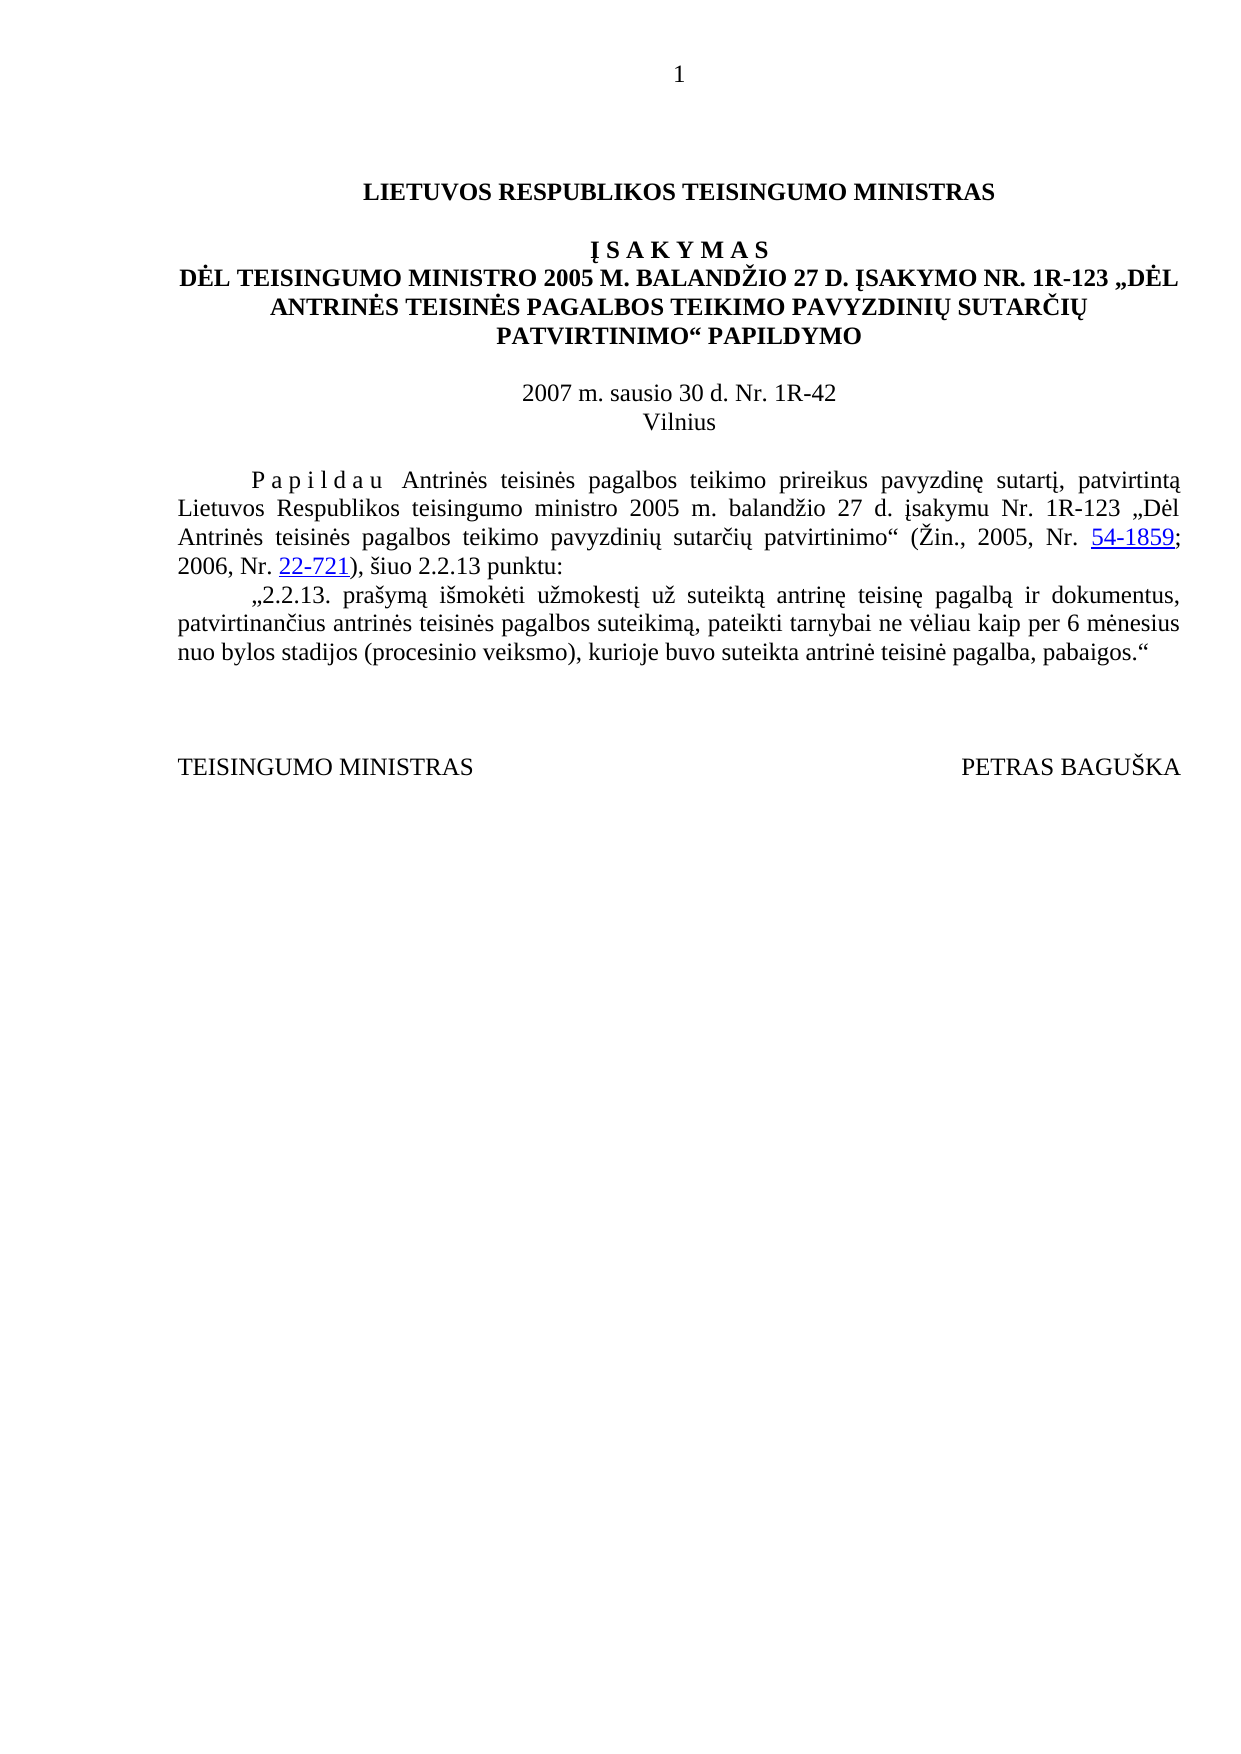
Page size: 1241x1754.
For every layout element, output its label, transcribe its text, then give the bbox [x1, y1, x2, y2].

text 2007 m. sausio 30 d. Nr. 1R-42 [177, 378, 1181, 407]
text LIETUVOS RESPUBLIKOS TEISINGUMO MINISTRAS [177, 177, 1181, 206]
text Papildau Antrinės teisinės pagalbos teikimo prireikus pavyzdinę sutartį, patvirtintą Lietuvos Respublikos teisingumo ministro 2005 m. balandžio 27 d. įsakymu Nr. 1R-123 „Dėl Antrinės teisinės pagalbos teikimo pavyzdinių sutarčių patvirtinimo“ (Žin., 2005, Nr. 54-1859; 2006, Nr. 22-721), šiuo 2.2.13 punktu: [177, 465, 1181, 580]
text „2.2.13. prašymą išmokėti užmokestį už suteiktą antrinę teisinę pagalbą ir dokumentus, patvirtinančius antrinės teisinės pagalbos suteikimą, pateikti tarnybai ne vėliau kaip per 6 mėnesius nuo bylos stadijos (procesinio veiksmo), kurioje buvo suteikta antrinė teisinė pagalba, pabaigos.“ [177, 580, 1181, 666]
text Į S A K Y M A S [177, 235, 1181, 263]
text DĖL TEISINGUMO MINISTRO 2005 M. BALANDŽIO 27 D. ĮSAKYMO NR. 1R-123 „DĖL ANTRINĖS TEISINĖS PAGALBOS TEIKIMO PAVYZDINIŲ SUTARČIŲ PATVIRTINIMO“ PAPILDYMO [177, 263, 1181, 350]
text Vilnius [177, 407, 1181, 436]
text TEISINGUMO MINISTRAS PETRAS BAGUŠKA [177, 752, 1181, 781]
